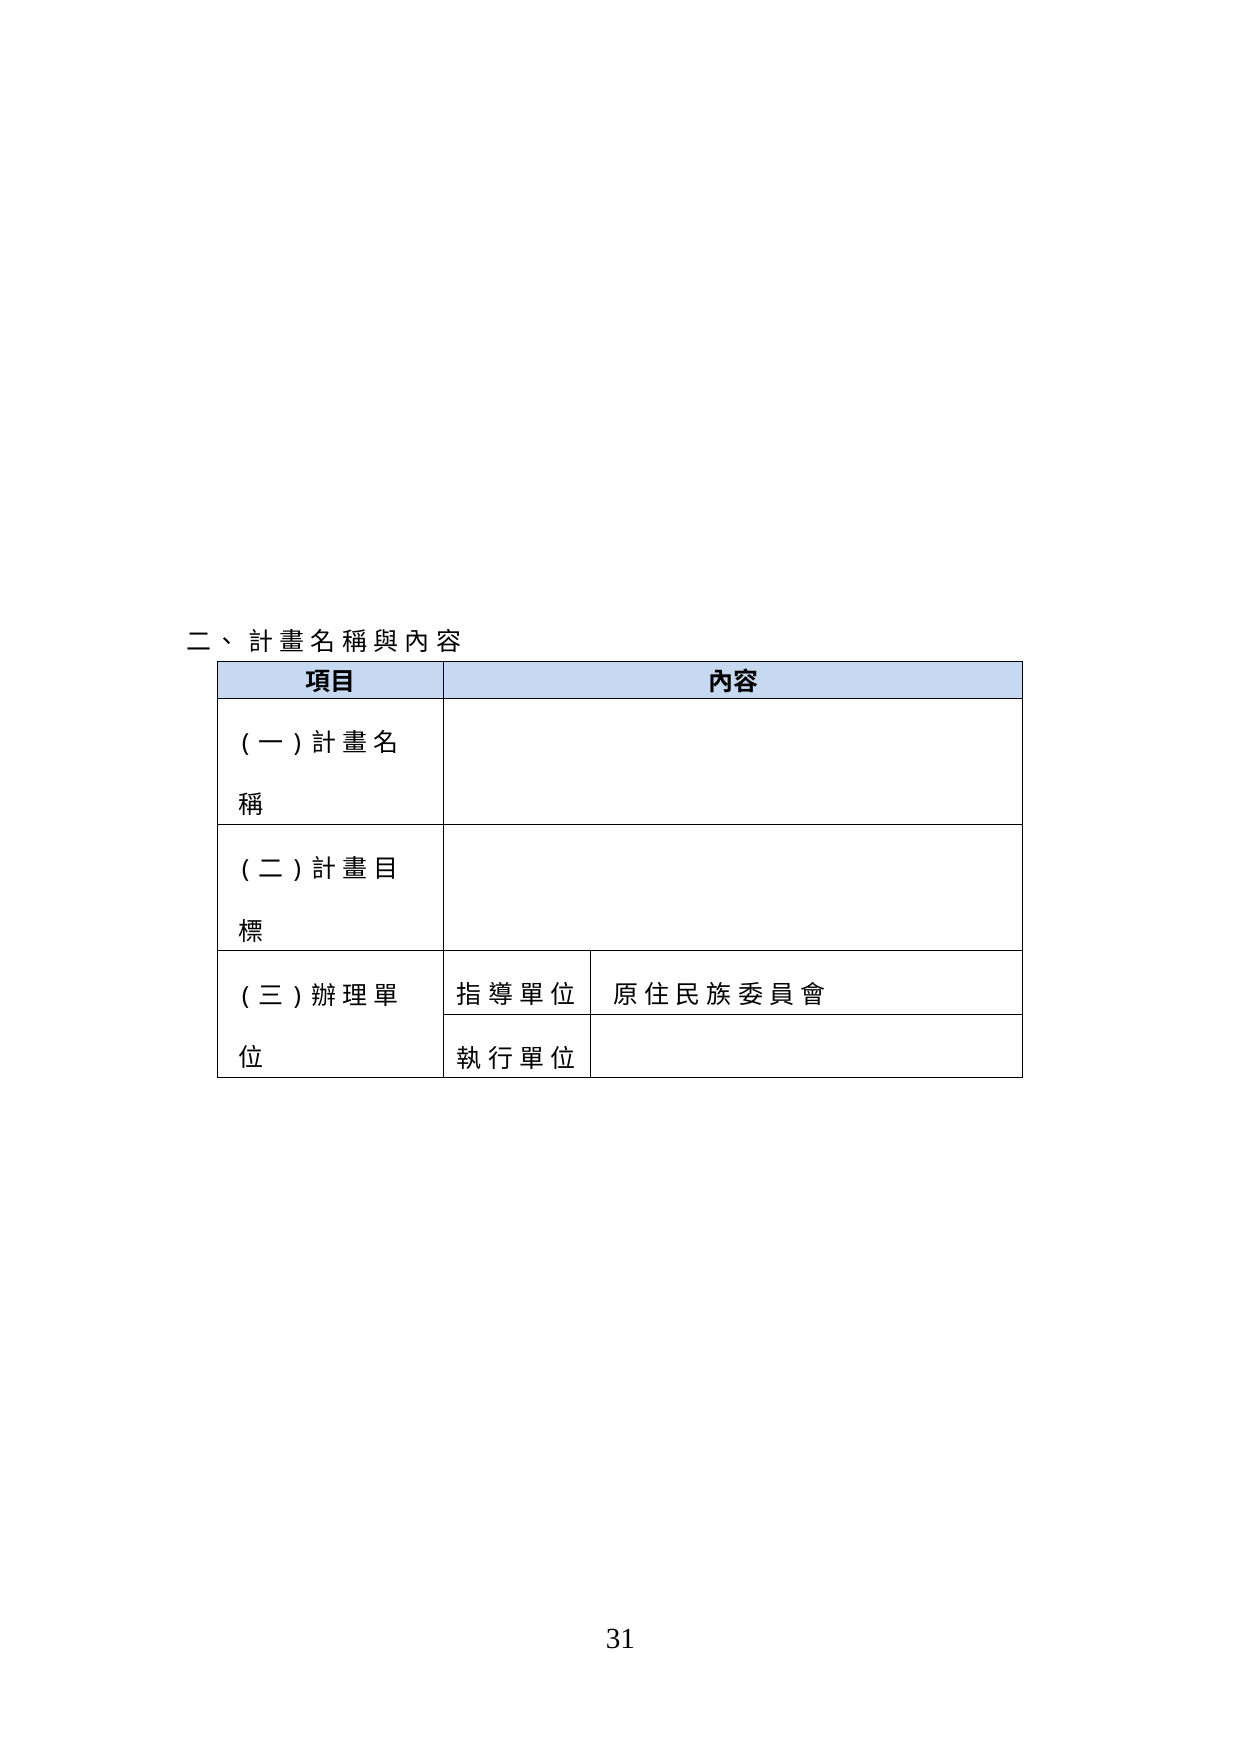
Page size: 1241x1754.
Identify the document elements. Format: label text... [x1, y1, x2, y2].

table_cell [591, 1015, 1022, 1077]
table_cell 原住民族委員會 [591, 951, 1022, 1013]
table_header 內容 [444, 662, 1022, 698]
table_header 項目 [218, 662, 443, 698]
table_cell 指導單位 [444, 951, 590, 1013]
table_cell [444, 699, 1022, 824]
table_cell (一)計畫名稱 [218, 699, 443, 824]
text 二、計畫名稱與內容 [181, 598, 1089, 661]
table_cell (三)辦理單位 [218, 951, 443, 1077]
table_cell (二)計畫目標 [218, 825, 443, 950]
table_cell [444, 825, 1022, 950]
table_cell 執行單位 [444, 1015, 590, 1077]
